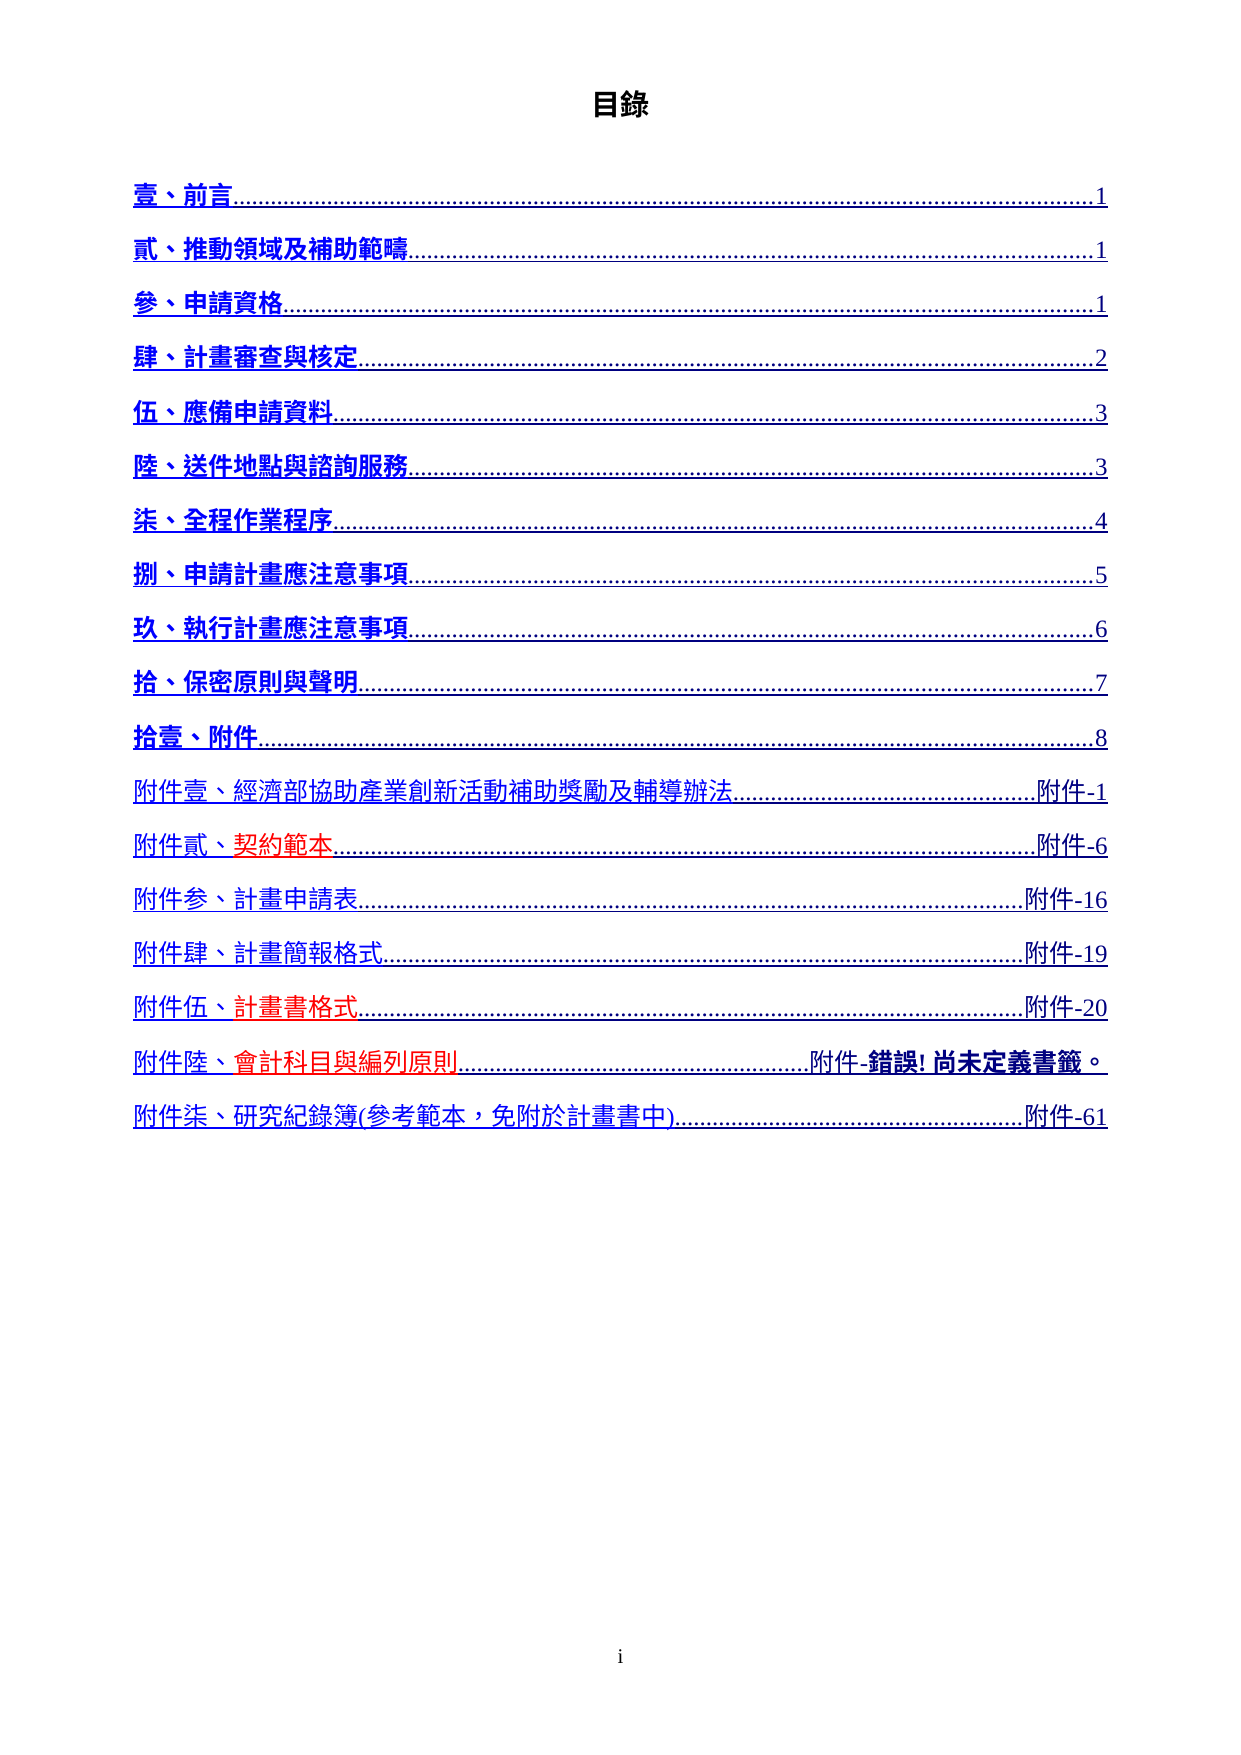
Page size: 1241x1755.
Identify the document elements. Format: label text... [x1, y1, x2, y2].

text [133, 858, 1107, 863]
text [133, 967, 1107, 971]
text 目錄 [133, 81, 1107, 123]
text 柒、全程作業程序 4 [133, 496, 1107, 531]
text [133, 587, 1107, 592]
text 附件陸、會計科目與編列原則 附件-錯誤! 尚未定義書籤。 [133, 1038, 1107, 1073]
text 壹、前言 1 [133, 171, 1107, 206]
text [133, 1021, 1107, 1025]
text [133, 208, 1107, 213]
text [133, 642, 1107, 646]
text 附件伍、計畫書格式 附件-20 [133, 983, 1107, 1019]
text [133, 425, 1107, 429]
text 陸、送件地點與諮詢服務 3 [133, 442, 1107, 477]
text [133, 750, 1107, 754]
text 伍、應備申請資料 3 [133, 388, 1107, 423]
text 拾、保密原則與聲明 7 [133, 658, 1107, 694]
text 附件壹、經濟部協助產業創新活動補助獎勵及輔導辦法 附件-1 [133, 767, 1107, 802]
text [133, 912, 1107, 917]
text [133, 317, 1107, 321]
text [133, 696, 1107, 700]
text 肆、計畫審查與核定 2 [133, 333, 1107, 369]
text [133, 479, 1107, 483]
text 附件肆、計畫簡報格式 附件-19 [133, 929, 1107, 965]
text [133, 371, 1107, 375]
text [133, 1129, 1107, 1133]
text [133, 1075, 1107, 1079]
text 附件貳、契約範本 附件-6 [133, 821, 1107, 856]
text 附件柒、研究紀錄簿(參考範本，免附於計畫書中) 附件-61 [133, 1092, 1107, 1127]
text 捌、申請計畫應注意事項 5 [133, 550, 1107, 586]
text 玖、執行計畫應注意事項 6 [133, 604, 1107, 640]
text 貳、推動領域及補助範疇 1 [133, 225, 1107, 261]
text 拾壹、附件 8 [133, 713, 1107, 748]
text 附件参、計畫申請表 附件-16 [133, 875, 1107, 911]
text [133, 262, 1107, 267]
text [133, 533, 1107, 538]
text [133, 804, 1107, 808]
text 參、申請資格 1 [133, 279, 1107, 315]
